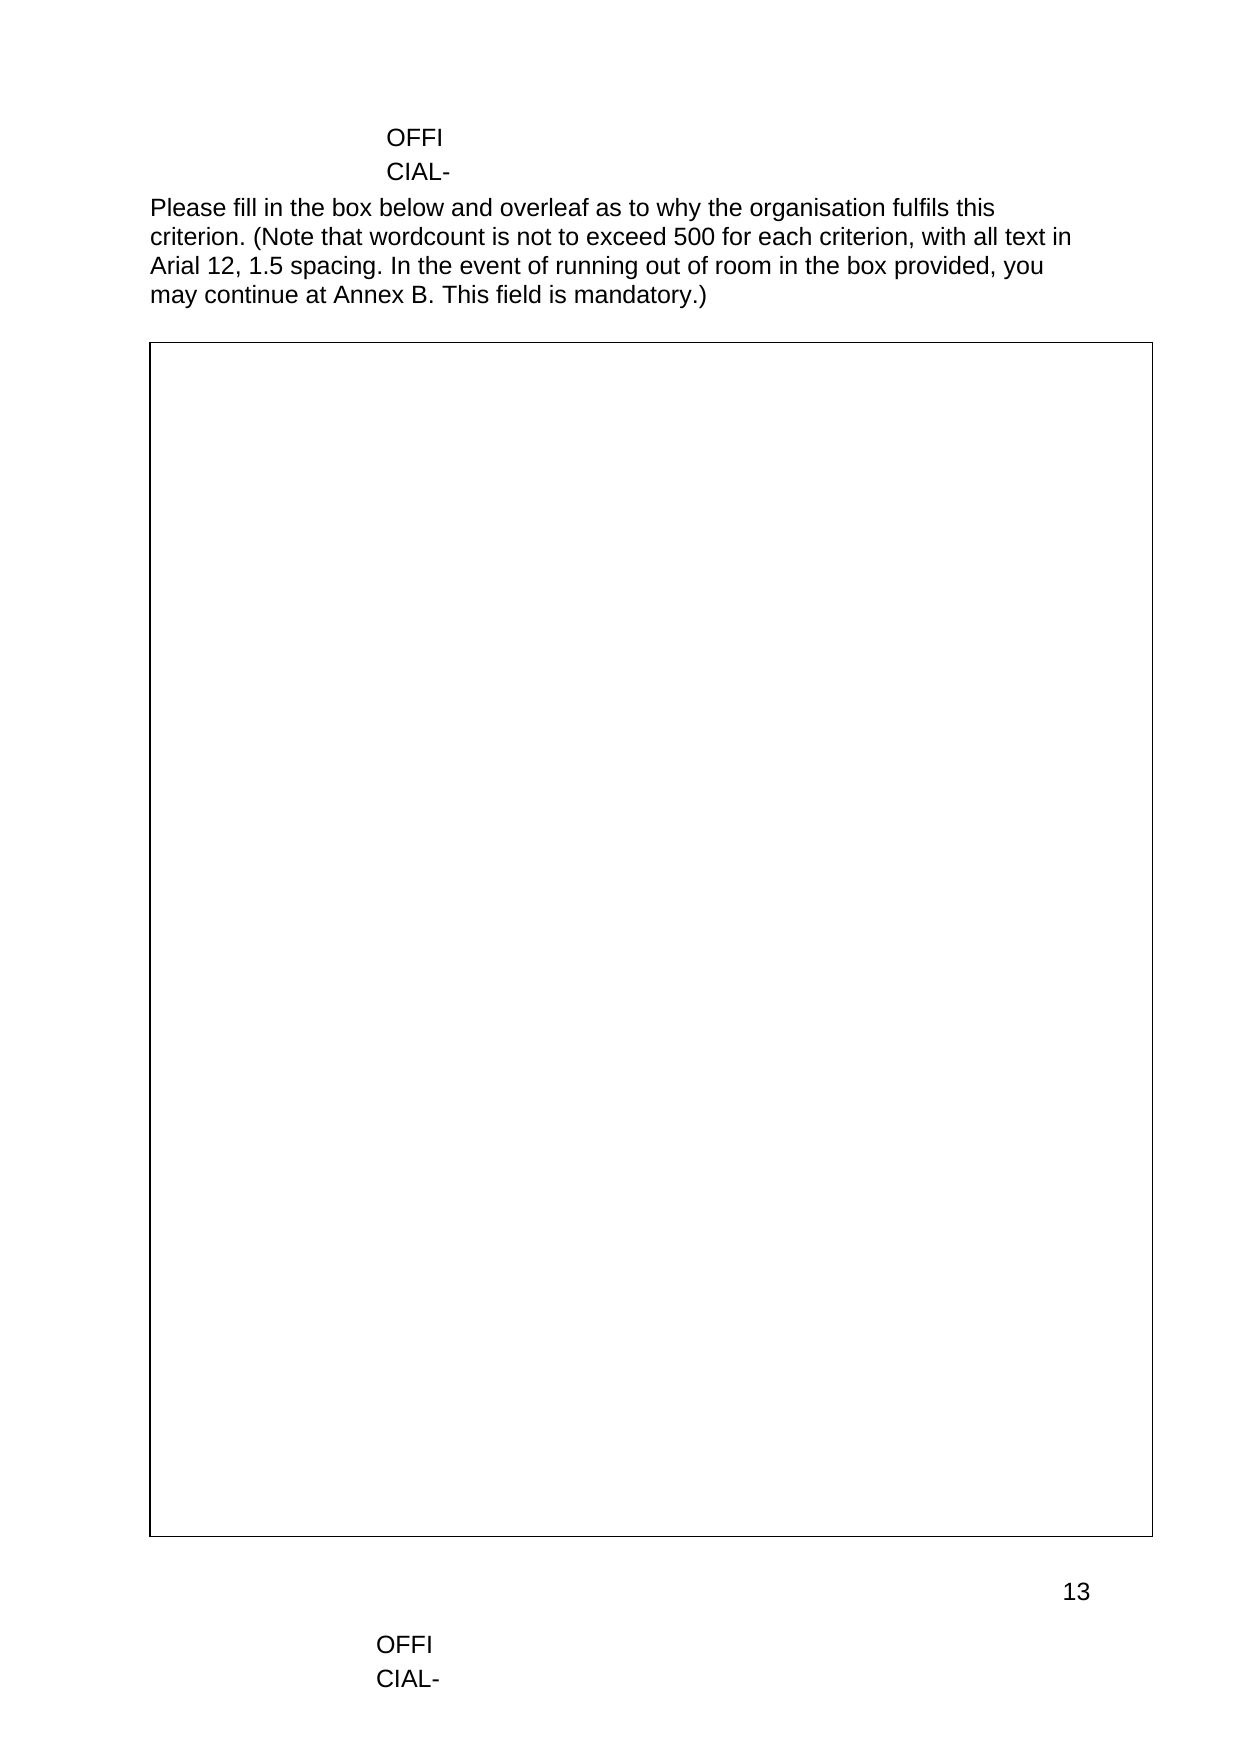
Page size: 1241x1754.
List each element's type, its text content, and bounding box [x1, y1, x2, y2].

text Please fill in the box below and overleaf as to why the organisation fulfils this criterion. (Note that wordcount is not to exceed 500 for each criterion, with all text in Arial 12, 1.5 spacing. In the event of running out of room in the box provided, you may continue at Annex B. This field is mandatory.) [150, 193, 1090, 308]
table_header [151, 343, 1152, 1536]
